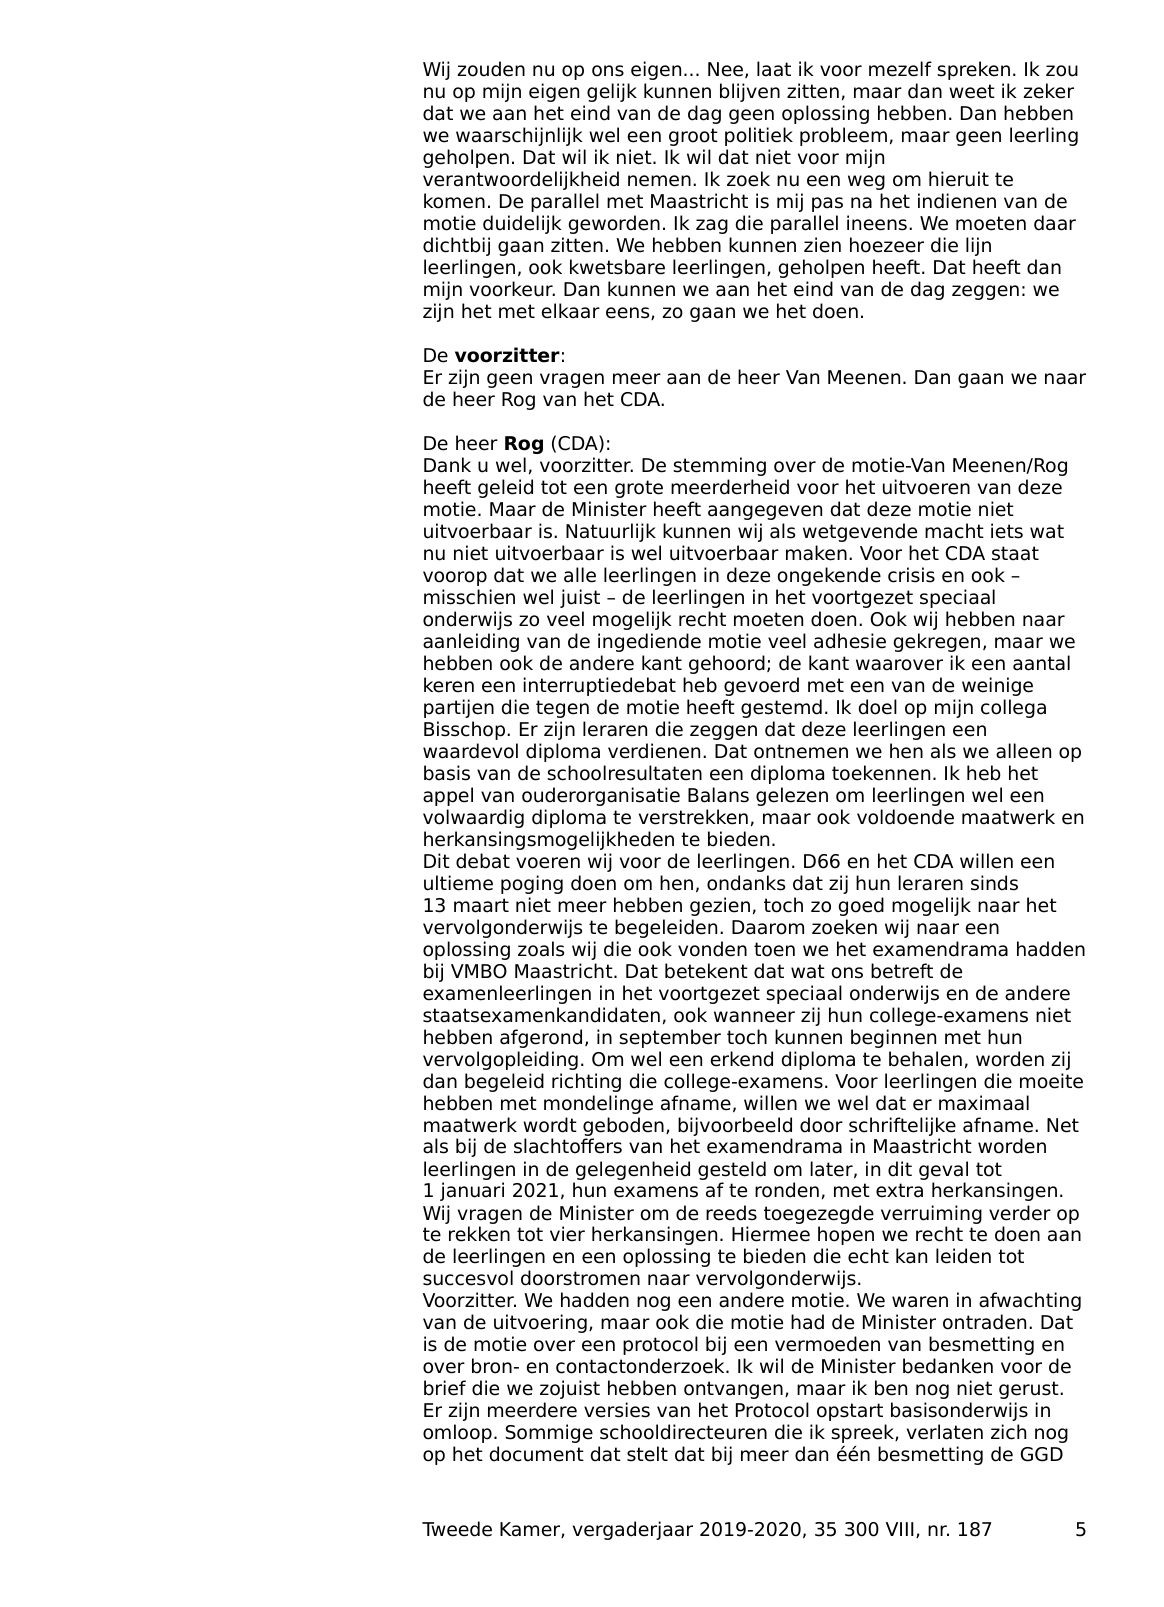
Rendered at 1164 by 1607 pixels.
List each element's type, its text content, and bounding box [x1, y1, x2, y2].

text Dank u wel, voorzitter. De stemming over de motie-Van Meenen/Rog heeft geleid tot een grote meerderheid voor het uitvoeren van deze motie. Maar de Minister heeft aangegeven dat deze motie niet uitvoerbaar is. Natuurlijk kunnen wij als wetgevende macht iets wat nu niet uitvoerbaar is wel uitvoerbaar maken. Voor het CDA staat voorop dat we alle leerlingen in deze ongekende crisis en ook – misschien wel juist – de leerlingen in het voortgezet speciaal onderwijs zo veel mogelijk recht moeten doen. Ook wij hebben naar aanleiding van de ingediende motie veel adhesie gekregen, maar we hebben ook de andere kant gehoord; de kant waarover ik een aantal keren een interruptiedebat heb gevoerd met een van de weinige partijen die tegen de motie heeft gestemd. Ik doel op mijn collega Bisschop. Er zijn leraren die zeggen dat deze leerlingen een waardevol diploma verdienen. Dat ontnemen we hen als we alleen op basis van de schoolresultaten een diploma toekennen. Ik heb het appel van ouderorganisatie Balans gelezen om leerlingen wel een volwaardig diploma te verstrekken, maar ook voldoende maatwerk en herkansingsmogelijkheden te bieden. [422, 455, 1087, 851]
text De voorzitter: [422, 345, 1087, 367]
text Dit debat voeren wij voor de leerlingen. D66 en het CDA willen een ultieme poging doen om hen, ondanks dat zij hun leraren sinds 13 maart niet meer hebben gezien, toch zo goed mogelijk naar het vervolgonderwijs te begeleiden. Daarom zoeken wij naar een oplossing zoals wij die ook vonden toen we het examendrama hadden bij VMBO Maastricht. Dat betekent dat wat ons betreft de examenleerlingen in het voortgezet speciaal onderwijs en de andere staatsexamenkandidaten, ook wanneer zij hun college-examens niet hebben afgerond, in september toch kunnen beginnen met hun vervolgopleiding. Om wel een erkend diploma te behalen, worden zij dan begeleid richting die college-examens. Voor leerlingen die moeite hebben met mondelinge afname, willen we wel dat er maximaal maatwerk wordt geboden, bijvoorbeeld door schriftelijke afname. Net als bij de slachtoffers van het examendrama in Maastricht worden leerlingen in de gelegenheid gesteld om later, in dit geval tot 1 januari 2021, hun examens af te ronden, met extra herkansingen. Wij vragen de Minister om de reeds toegezegde verruiming verder op te rekken tot vier herkansingen. Hiermee hopen we recht te doen aan de leerlingen en een oplossing te bieden die echt kan leiden tot succesvol doorstromen naar vervolgonderwijs. [422, 851, 1087, 1290]
text Voorzitter. We hadden nog een andere motie. We waren in afwachting van de uitvoering, maar ook die motie had de Minister ontraden. Dat is de motie over een protocol bij een vermoeden van besmetting en over bron- en contactonderzoek. Ik wil de Minister bedanken voor de brief die we zojuist hebben ontvangen, maar ik ben nog niet gerust. Er zijn meerdere versies van het Protocol opstart basisonderwijs in omloop. Sommige schooldirecteuren die ik spreek, verlaten zich nog op het document dat stelt dat bij meer dan één besmetting de GGD [422, 1290, 1087, 1466]
text Wij zouden nu op ons eigen... Nee, laat ik voor mezelf spreken. Ik zou nu op mijn eigen gelijk kunnen blijven zitten, maar dan weet ik zeker dat we aan het eind van de dag geen oplossing hebben. Dan hebben we waarschijnlijk wel een groot politiek probleem, maar geen leerling geholpen. Dat wil ik niet. Ik wil dat niet voor mijn verantwoordelijkheid nemen. Ik zoek nu een weg om hieruit te komen. De parallel met Maastricht is mij pas na het indienen van de motie duidelijk geworden. Ik zag die parallel ineens. We moeten daar dichtbij gaan zitten. We hebben kunnen zien hoezeer die lijn leerlingen, ook kwetsbare leerlingen, geholpen heeft. Dat heeft dan mijn voorkeur. Dan kunnen we aan het eind van de dag zeggen: we zijn het met elkaar eens, zo gaan we het doen. [422, 59, 1087, 323]
text Er zijn geen vragen meer aan de heer Van Meenen. Dan gaan we naar de heer Rog van het CDA. [422, 367, 1087, 411]
text De heer Rog (CDA): [422, 433, 1087, 455]
